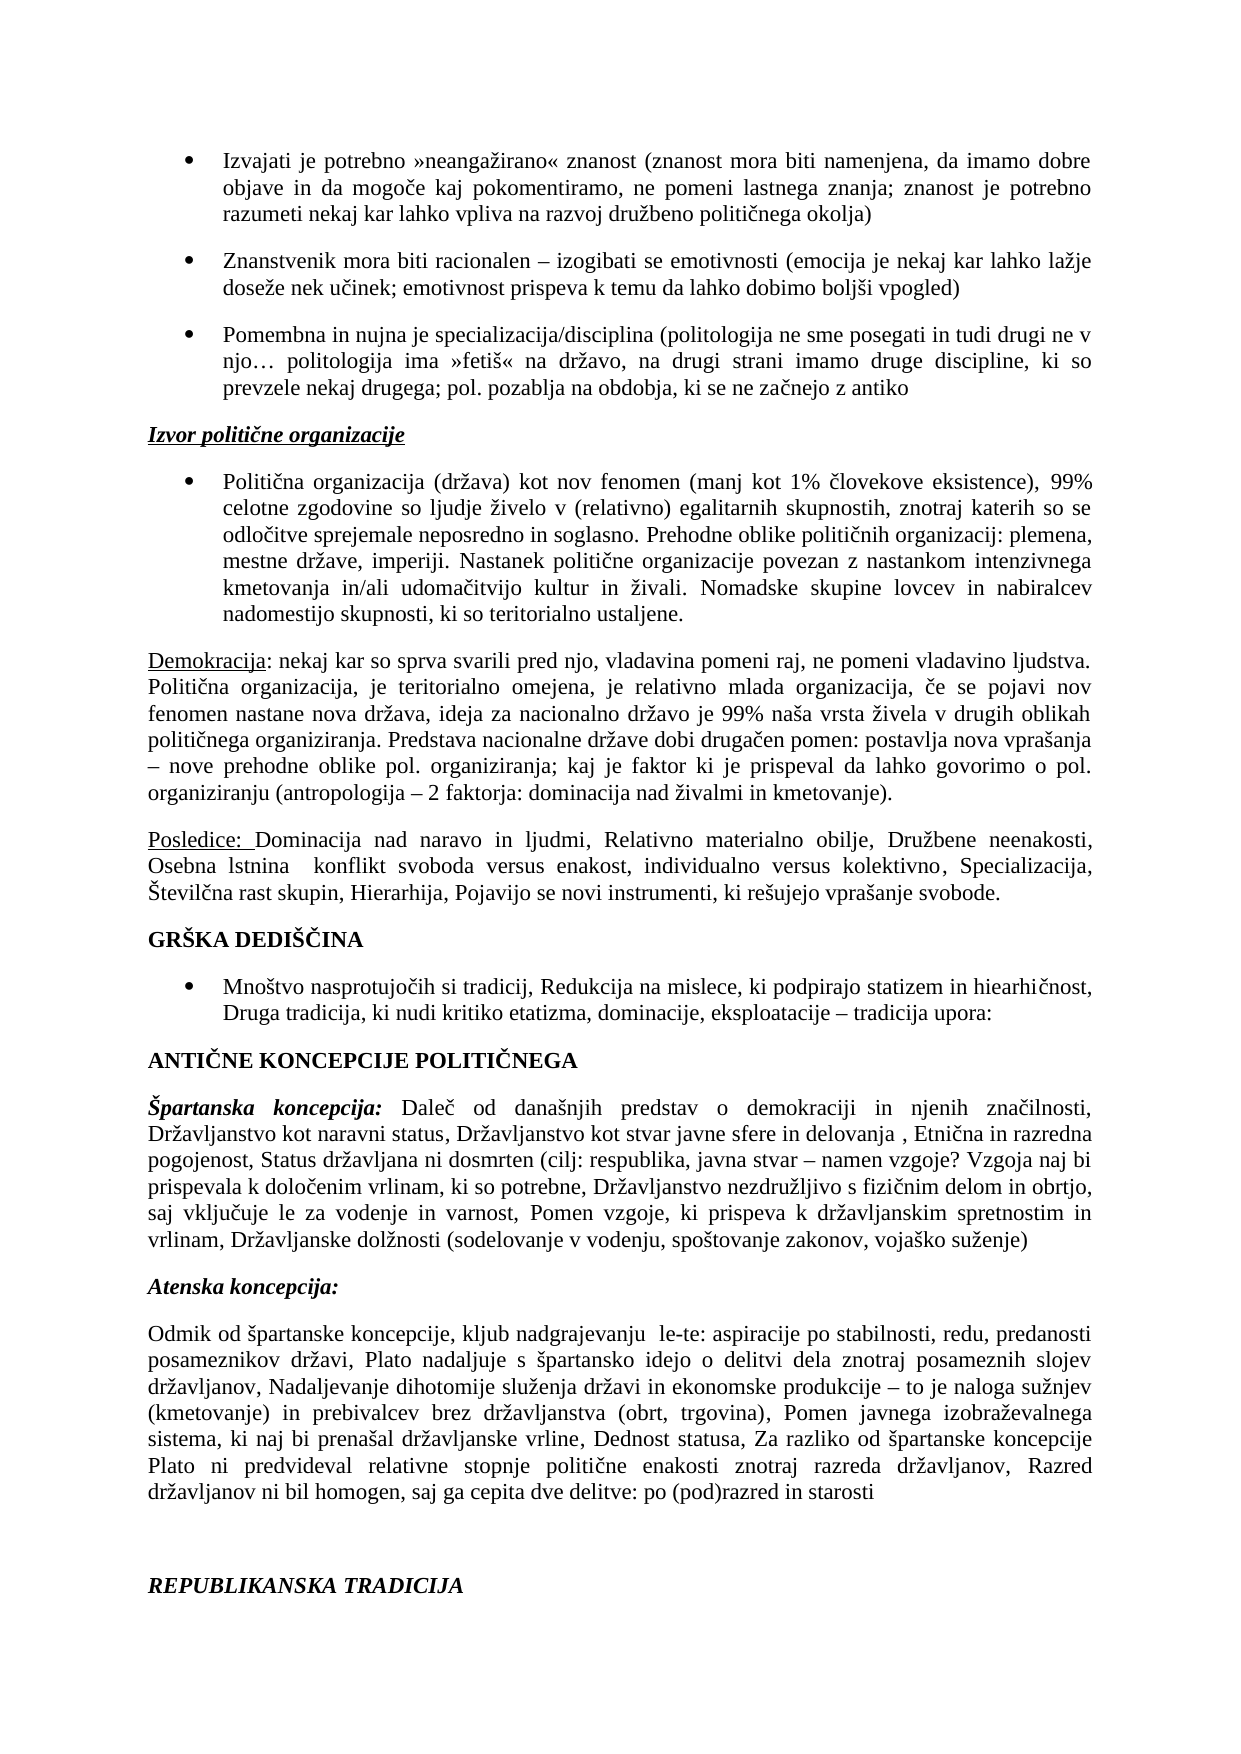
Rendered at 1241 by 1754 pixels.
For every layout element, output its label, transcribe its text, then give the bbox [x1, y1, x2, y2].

text Posledice: Dominacija nad naravo in ljudmi, Relativno materialno obilje, Družbene neenakosti, Osebna lstnina konflikt svoboda versus enakost, individualno versus kolektivno, Specializacija, Številčna rast skupin, Hierarhija, Pojavijo se novi instrumenti, ki rešujejo vprašanje svobode. [148, 826, 1093, 905]
text Demokracija: nekaj kar so sprva svarili pred njo, vladavina pomeni raj, ne pomeni vladavino ljudstva. Politična organizacija, je teritorialno omejena, je relativno mlada organizacija, če se pojavi nov fenomen nastane nova država, ideja za nacionalno državo je 99% naša vrsta živela v drugih oblikah političnega organiziranja. Predstava nacionalne države dobi drugačen pomen: postavlja nova vprašanja – nove prehodne oblike pol. organiziranja; kaj je faktor ki je prispeval da lahko govorimo o pol. organiziranju (antropologija – 2 faktorja: dominacija nad živalmi in kmetovanje). [148, 647, 1093, 805]
text REPUBLIKANSKA TRADICIJA [148, 1572, 1093, 1599]
text ANTIČNE KONCEPCIJE POLITIČNEGA [148, 1047, 1093, 1073]
text Atenska koncepcija: [148, 1273, 1093, 1299]
list Mnoštvo nasprotujočih si tradicij, Redukcija na mislece, ki podpirajo statizem in hiearhičnost, Druga tradicija, ki nudi kritiko etatizma, dominacije, eksploatacije – tradicija upora: [185, 973, 1093, 1026]
text Špartanska koncepcija: Daleč od današnjih predstav o demokraciji in njenih značilnosti, Državljanstvo kot naravni status, Državljanstvo kot stvar javne sfere in delovanja , Etnična in razredna pogojenost, Status državljana ni dosmrten (cilj: respublika, javna stvar – namen vzgoje? Vzgoja naj bi prispevala k določenim vrlinam, ki so potrebne, Državljanstvo nezdružljivo s fizičnim delom in obrtjo, saj vključuje le za vodenje in varnost, Pomen vzgoje, ki prispeva k državljanskim spretnostim in vrlinam, Državljanske dolžnosti (sodelovanje v vodenju, spoštovanje zakonov, vojaško suženje) [148, 1094, 1093, 1252]
text GRŠKA DEDIŠČINA [148, 926, 1093, 952]
list Politična organizacija (država) kot nov fenomen (manj kot 1% človekove eksistence), 99% celotne zgodovine so ljudje živelo v (relativno) egalitarnih skupnostih, znotraj katerih so se odločitve sprejemale neposredno in soglasno. Prehodne oblike političnih organizacij: plemena, mestne države, imperiji. Nastanek politične organizacije povezan z nastankom intenzivnega kmetovanja in/ali udomačitvijo kultur in živali. Nomadske skupine lovcev in nabiralcev nadomestijo skupnosti, ki so teritorialno ustaljene. [185, 468, 1093, 626]
list Izvajati je potrebno »neangažirano« znanost (znanost mora biti namenjena, da imamo dobre objave in da mogoče kaj pokomentiramo, ne pomeni lastnega znanja; znanost je potrebno razumeti nekaj kar lahko vpliva na razvoj družbeno političnega okolja) [185, 148, 1093, 227]
list Znanstvenik mora biti racionalen – izogibati se emotivnosti (emocija je nekaj kar lahko lažje doseže nek učinek; emotivnost prispeva k temu da lahko dobimo boljši vpogled) [185, 247, 1093, 300]
text Odmik od špartanske koncepcije, kljub nadgrajevanju le-te: aspiracije po stabilnosti, redu, predanosti posameznikov državi, Plato nadaljuje s špartansko idejo o delitvi dela znotraj posameznih slojev državljanov, Nadaljevanje dihotomije služenja državi in ekonomske produkcije – to je naloga sužnjev (kmetovanje) in prebivalcev brez državljanstva (obrt, trgovina), Pomen javnega izobraževalnega sistema, ki naj bi prenašal državljanske vrline, Dednost statusa, Za razliko od špartanske koncepcije Plato ni predvideval relativne stopnje politične enakosti znotraj razreda državljanov, Razred državljanov ni bil homogen, saj ga cepita dve delitve: po (pod)razred in starosti [148, 1320, 1093, 1504]
list Pomembna in nujna je specializacija/disciplina (politologija ne sme posegati in tudi drugi ne v njo… politologija ima »fetiš« na državo, na drugi strani imamo druge discipline, ki so prevzele nekaj drugega; pol. pozablja na obdobja, ki se ne začnejo z antiko [185, 321, 1093, 400]
text Izvor politične organizacije [148, 421, 1093, 447]
